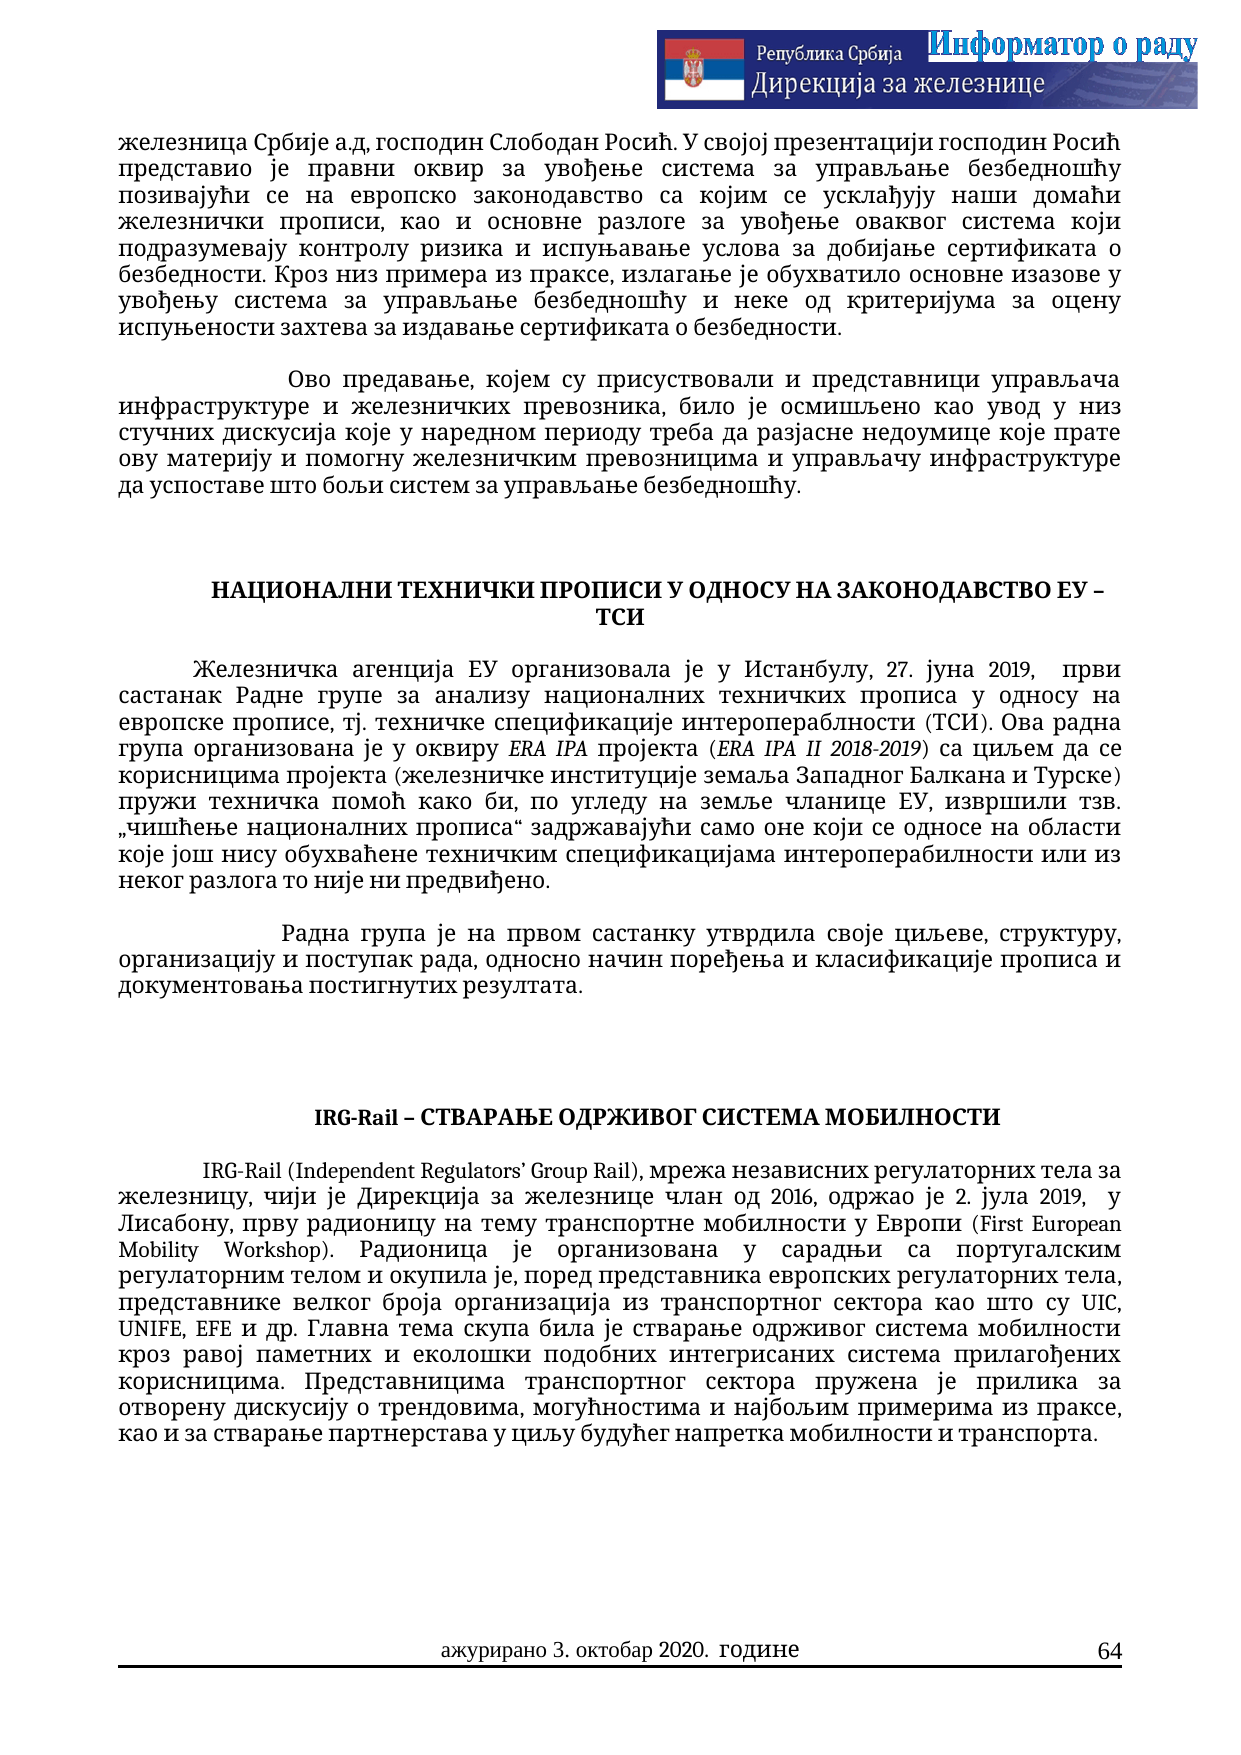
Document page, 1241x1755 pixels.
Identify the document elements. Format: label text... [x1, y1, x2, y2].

text IRG-Rail (Independent Regulators’ Group Rail), мрежа независних регулаторних тела за железницу, чији је Дирекција за железнице члан од 2016, одржао је 2. јула 2019, у Лисабону, прву радионицу на тему транспортне мобилности у Европи (First European Mobility Workshop). Радионица је организована у сарадњи са португалским регулаторним телом и окупила је, поред представника европских регулаторних тела, представнике велког броја организација из транспортног сектора као што су UIC, UNIFE, EFE и др. Главна тема скупа била је стварање одрживог система мобилности кроз равој паметних и еколошки подобних интегрисаних система прилагођених корисницима. Представницима транспортног сектора пружена је прилика за отворену дискусију о трендовима, могућностима и најбољим примерима из праксе, као и за стварање партнерстава у циљу будућег напретка мобилности и транспорта. [118, 1158, 1122, 1448]
text Железничка агенција ЕУ организовала је у Истанбулу, 27. јуна 2019, први састанак Радне групе за анализу националних техничких прописа у односу на европске прописе, тј. техничке спецификације интеропераблности (ТСИ). Ова радна група организована је у оквиру ERA IPA пројекта (ERA IPA II 2018-2019) са циљем да се корисницима пројекта (железничке институције земаља Западног Балкана и Турске) пружи техничка помоћ како би, по угледу на земље чланице ЕУ, извршили тзв. „чишћење националних прописа“ задржавајући само оне који се односе на области које још нису обухваћене техничким спецификацијама интероперабилности или из неког разлога то није ни предвиђено. [118, 657, 1122, 894]
text НАЦИОНАЛНИ ТЕХНИЧКИ ПРОПИСИ У ОДНОСУ НА ЗАКОНОДАВСТВО ЕУ – ТСИ [118, 578, 1122, 631]
text IRG-Rail – СТВАРАЊЕ ОДРЖИВОГ СИСТЕМА МОБИЛНОСТИ [118, 1105, 1122, 1131]
text Радна група је на првом састанку утврдила своје циљеве, структуру, организацију и поступак рада, односно начин поређења и класификације прописа и документовања постигнутих резултата. [118, 921, 1122, 999]
text железница Србије а.д, господин Слободан Росић. У својој презентацији господин Росић представио је правни оквир за увођење система за управљање безбедношћу позивајући се на европско законодавство са којим се усклађују наши домаћи железнички прописи, као и основне разлоге за увођење оваквог система који подразумевају контролу ризика и испуњавање услова за добијање сертификата о безбедности. Кроз низ примера из праксе, излагање је обухватило основне изазове у увођењу система за управљање безбедношћу и неке од критеријума за оцену испуњености захтева за издавање сертификата о безбедности. [118, 130, 1122, 341]
text Ово предавање, којем су присуствовали и представници управљача инфраструктуре и железничких превозника, било је осмишљено као увод у низ стучних дискусија које у наредном периоду треба да разјасне недоумице које прате ову материју и помогну железничким превозницима и управљачу инфраструктуре да успоставе што бољи систем за управљање безбедношћу. [118, 367, 1122, 499]
